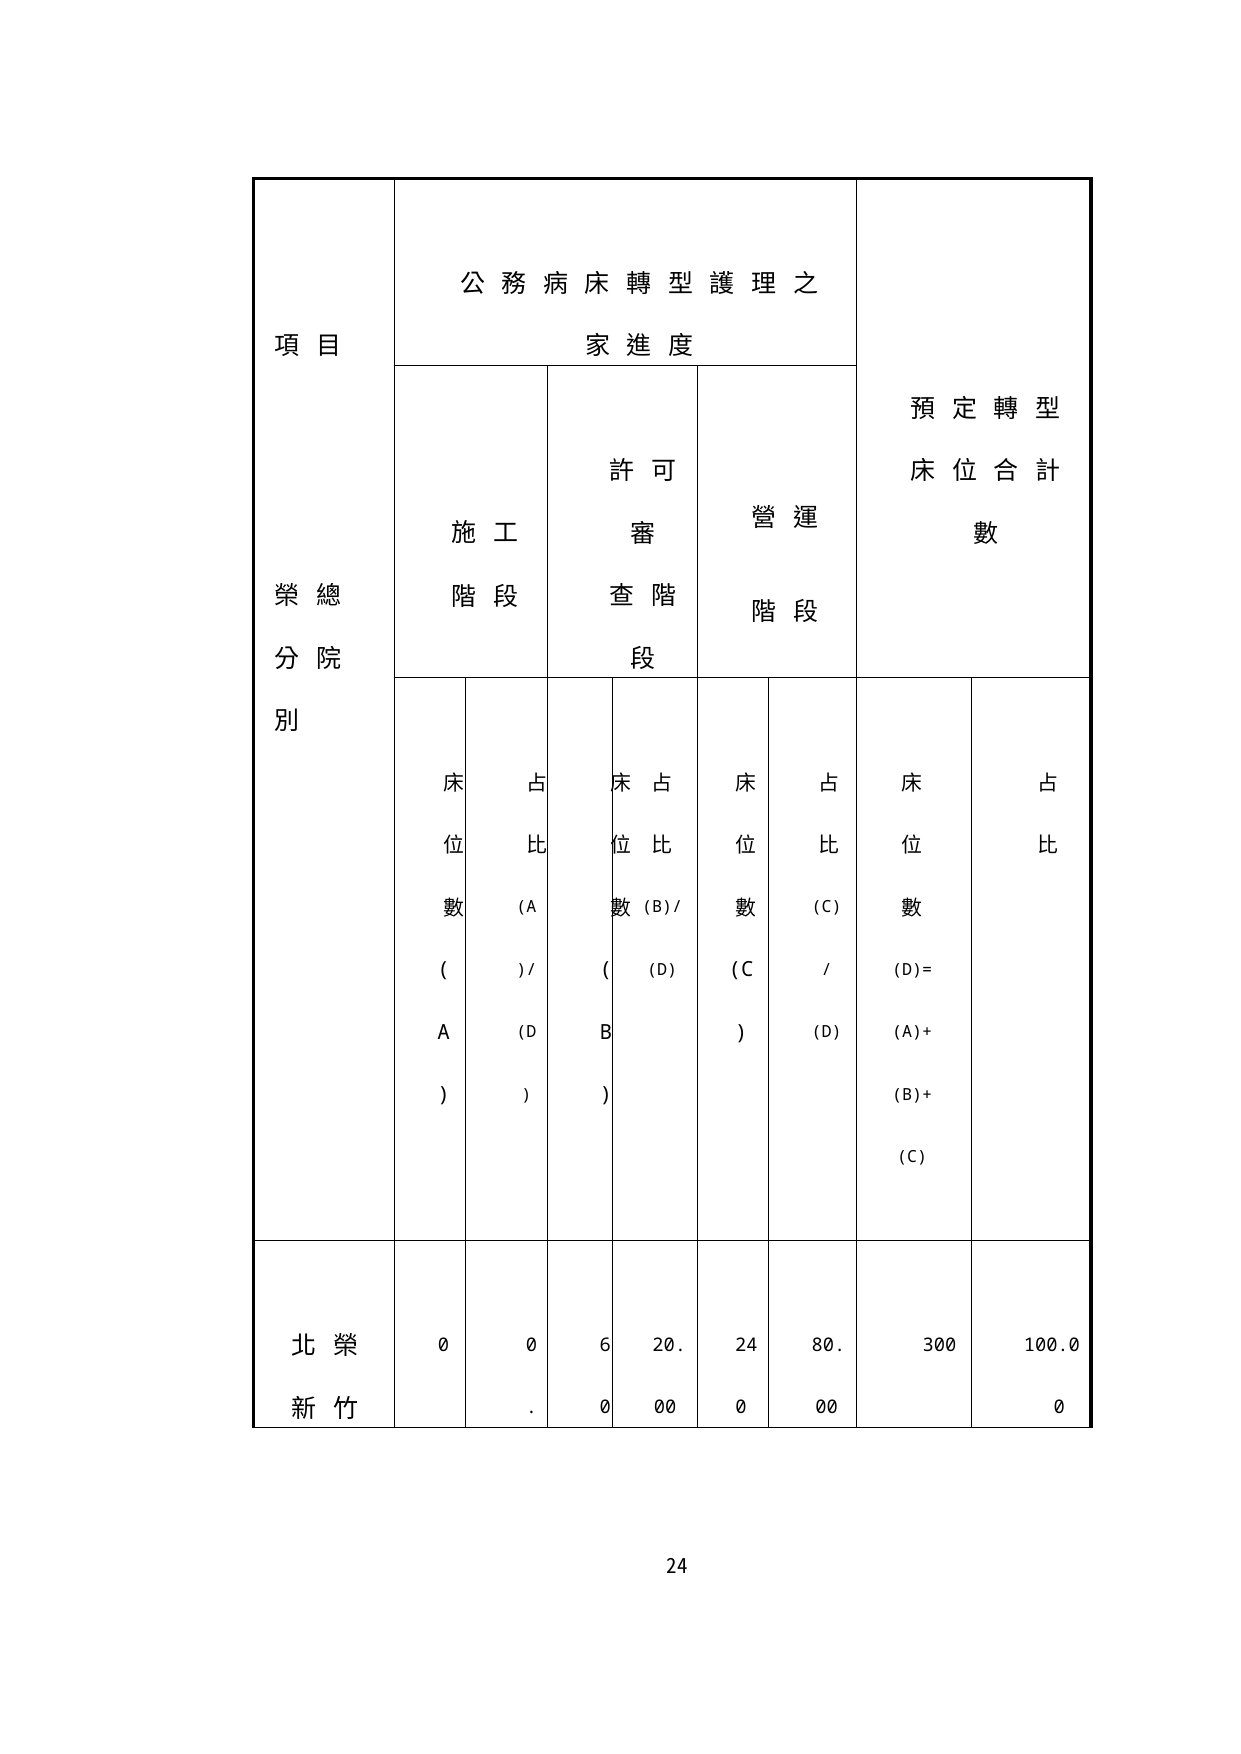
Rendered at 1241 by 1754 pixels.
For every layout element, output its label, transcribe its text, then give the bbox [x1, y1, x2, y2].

table_cell 床位數 (D)= (A)+(B)+(C) [857, 678, 971, 1240]
table_cell 20.00 [613, 1241, 697, 1427]
table_cell 100.00 [972, 1241, 1089, 1427]
table_cell 240 [698, 1241, 768, 1427]
table_cell 床位數 (C) [698, 678, 768, 1240]
table_cell 許可審 查階段 [548, 366, 697, 677]
table_cell 施工 階段 [395, 366, 547, 677]
table_header 公務病床轉型護理之家進度 [395, 180, 856, 365]
table_cell 60 [548, 1241, 612, 1427]
table_cell 占比 [972, 678, 1089, 1240]
table_header 項目 榮總 分院別 [255, 180, 394, 1240]
table_cell 占比 (C)/(D) [769, 678, 856, 1240]
table_cell 營運 階段 [698, 366, 856, 677]
table_header 預定轉型 床位合計數 [857, 180, 1089, 677]
table_cell 北榮 新竹 [255, 1241, 394, 1427]
table_cell 300 [857, 1241, 971, 1427]
table_cell 床位數 (A) [395, 678, 465, 1240]
table_cell 0 [395, 1241, 465, 1427]
table_cell 占比 (A)/(D) [466, 678, 547, 1240]
table_cell 床位數 (B) [548, 678, 612, 1240]
table_cell 占比 (B)/(D) [613, 678, 697, 1240]
table_cell 80.00 [769, 1241, 856, 1427]
table_cell 0. [466, 1241, 547, 1427]
